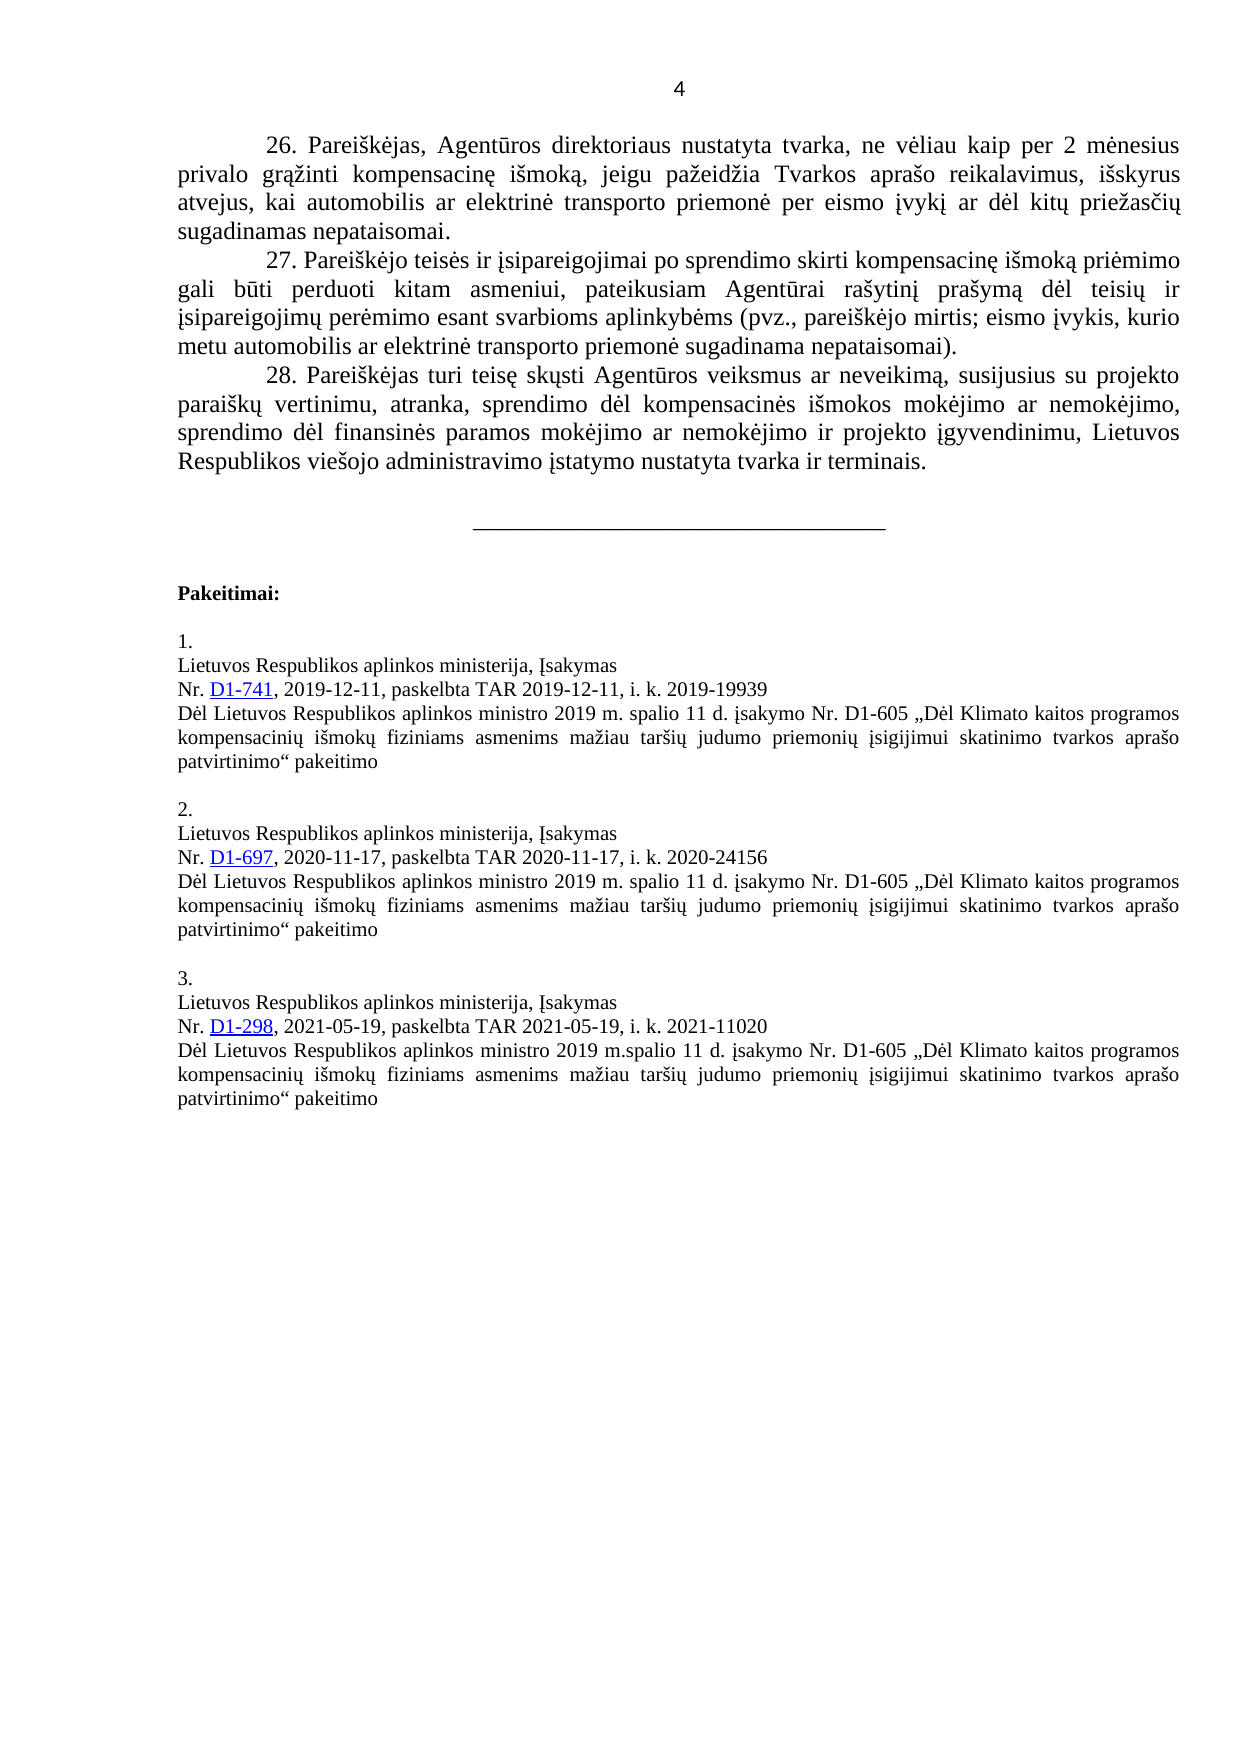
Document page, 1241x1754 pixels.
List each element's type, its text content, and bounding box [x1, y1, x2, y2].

text 27. Pareiškėjo teisės ir įsipareigojimai po sprendimo skirti kompensacinę išmoką priėmimo gali būti perduoti kitam asmeniui, pateikusiam Agentūrai rašytinį prašymą dėl teisių ir įsipareigojimų perėmimo esant svarbioms aplinkybėms (pvz., pareiškėjo mirtis; eismo įvykis, kurio metu automobilis ar elektrinė transporto priemonė sugadinama nepataisomai). [177, 245, 1181, 360]
text 26. Pareiškėjas, Agentūros direktoriaus nustatyta tvarka, ne vėliau kaip per 2 mėnesius privalo grąžinti kompensacinę išmoką, jeigu pažeidžia Tvarkos aprašo reikalavimus, išskyrus atvejus, kai automobilis ar elektrinė transporto priemonė per eismo įvykį ar dėl kitų priežasčių sugadinamas nepataisomai. [177, 130, 1181, 245]
text Nr. D1-697, 2020-11-17, paskelbta TAR 2020-11-17, i. k. 2020-24156 [177, 845, 1181, 869]
text Lietuvos Respublikos aplinkos ministerija, Įsakymas [177, 989, 1181, 1014]
text Nr. D1-298, 2021-05-19, paskelbta TAR 2021-05-19, i. k. 2021-11020 [177, 1014, 1181, 1038]
text Lietuvos Respublikos aplinkos ministerija, Įsakymas [177, 653, 1181, 677]
text Nr. D1-741, 2019-12-11, paskelbta TAR 2019-12-11, i. k. 2019-19939 [177, 677, 1181, 701]
text 1. [177, 629, 1181, 653]
text Dėl Lietuvos Respublikos aplinkos ministro 2019 m. spalio 11 d. įsakymo Nr. D1-605 „Dėl Klimato kaitos programos kompensacinių išmokų fiziniams asmenims mažiau taršių judumo priemonių įsigijimui skatinimo tvarkos aprašo patvirtinimo“ pakeitimo [177, 869, 1181, 941]
text 28. Pareiškėjas turi teisę skųsti Agentūros veiksmus ar neveikimą, susijusius su projekto paraiškų vertinimu, atranka, sprendimo dėl kompensacinės išmokos mokėjimo ar nemokėjimo, sprendimo dėl finansinės paramos mokėjimo ar nemokėjimo ir projekto įgyvendinimu, Lietuvos Respublikos viešojo administravimo įstatymo nustatyta tvarka ir terminais. [177, 360, 1181, 475]
text Dėl Lietuvos Respublikos aplinkos ministro 2019 m. spalio 11 d. įsakymo Nr. D1-605 „Dėl Klimato kaitos programos kompensacinių išmokų fiziniams asmenims mažiau taršių judumo priemonių įsigijimui skatinimo tvarkos aprašo patvirtinimo“ pakeitimo [177, 701, 1181, 773]
text Dėl Lietuvos Respublikos aplinkos ministro 2019 m.spalio 11 d. įsakymo Nr. D1-605 „Dėl Klimato kaitos programos kompensacinių išmokų fiziniams asmenims mažiau taršių judumo priemonių įsigijimui skatinimo tvarkos aprašo patvirtinimo“ pakeitimo [177, 1038, 1181, 1110]
text Pakeitimai: [177, 581, 1181, 604]
text 3. [177, 966, 1181, 989]
text _________________________________ [177, 504, 1181, 532]
text Lietuvos Respublikos aplinkos ministerija, Įsakymas [177, 821, 1181, 845]
text 2. [177, 797, 1181, 821]
